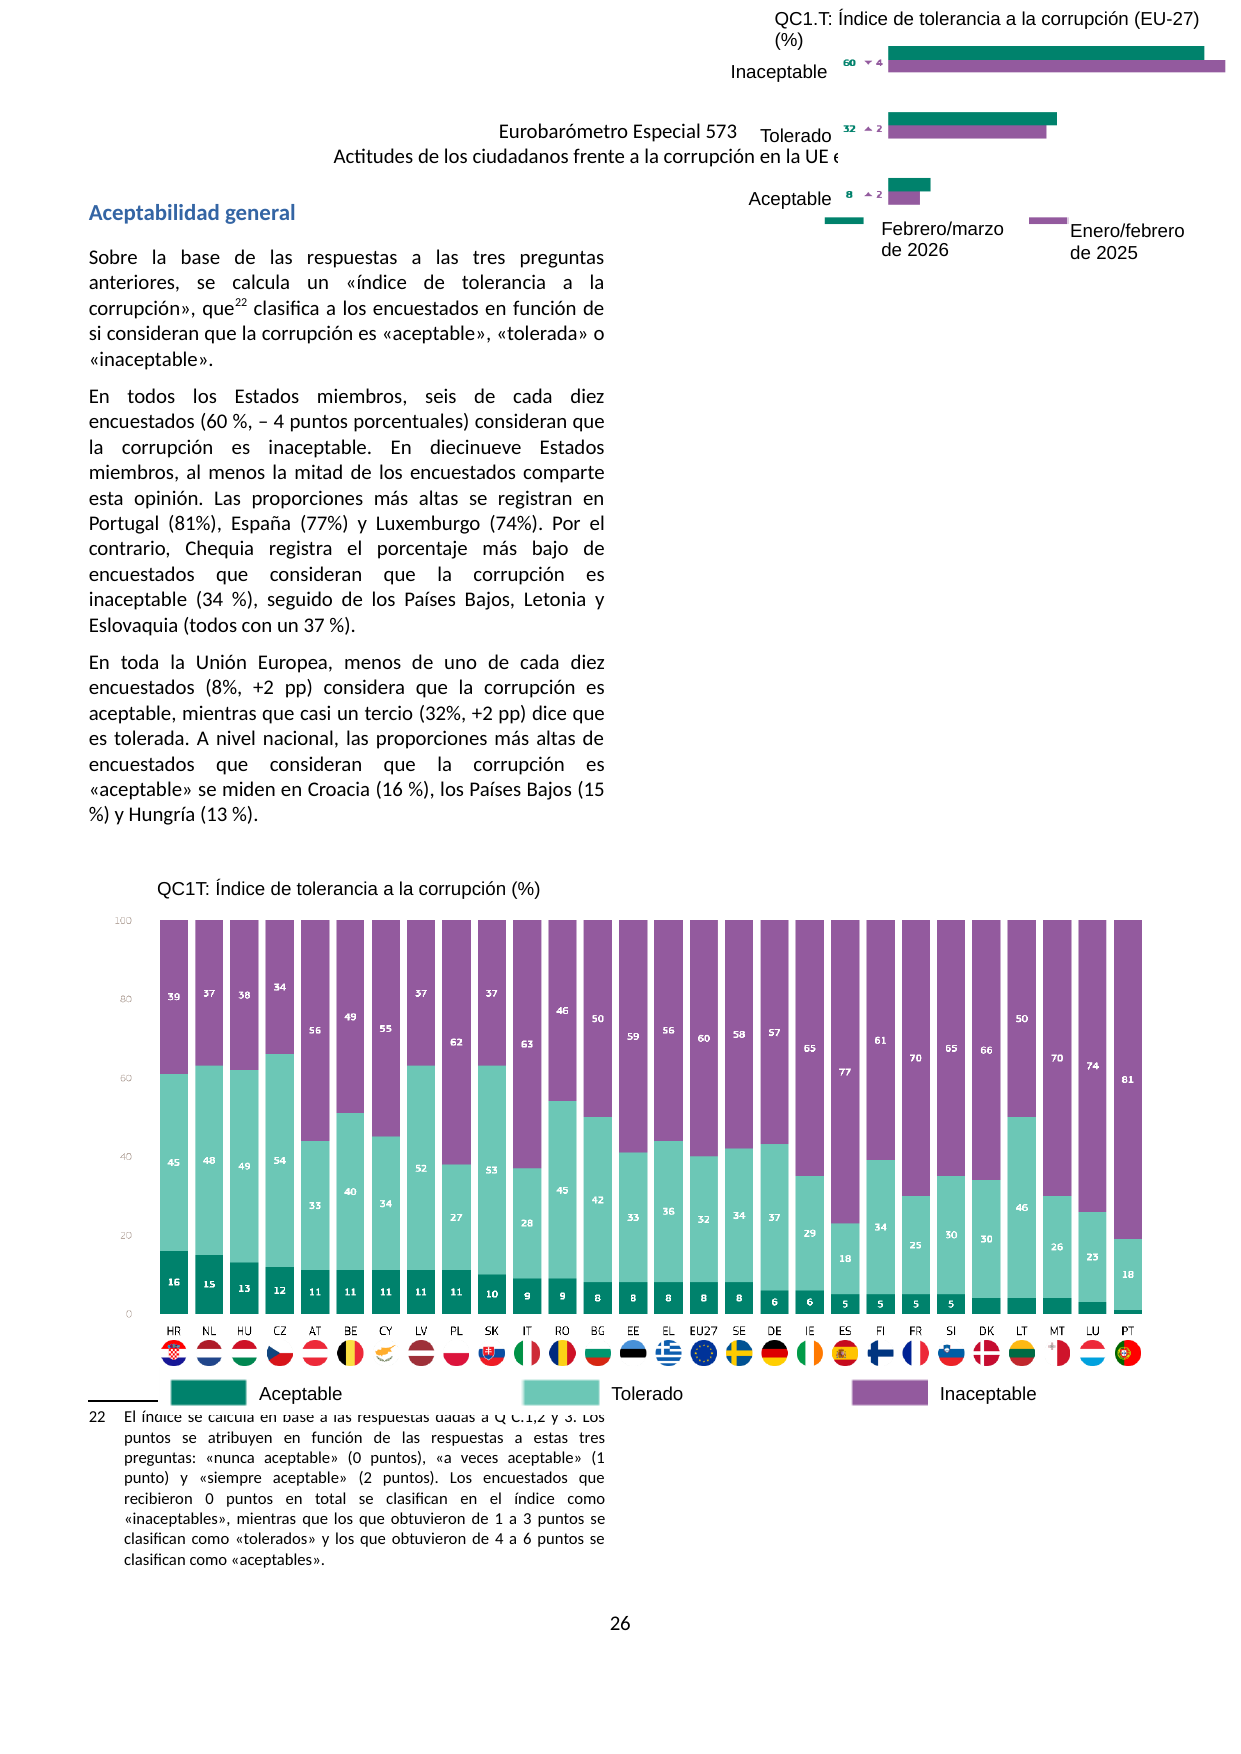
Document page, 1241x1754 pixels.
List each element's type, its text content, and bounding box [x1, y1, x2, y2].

text En toda la Unión Europea, menos de uno de cada diez encuestados (8%, +2 pp) considera que la corrupción es aceptable, mientras que casi un tercio (32%, +2 pp) dice que es tolerada. A nivel nacional, las proporciones más altas de encuestados que consideran que la corrupción es «aceptable» se miden en Croacia (16 %), los Países Bajos (15 %) y Hungría (13 %). [88, 649, 605, 827]
picture [838, 40, 1229, 206]
picture [820, 213, 1069, 225]
text El índice se calcula en base a las respuestas dadas a Q C.1,2 y 3. Los puntos se atribuyen en función de las respuestas a estas tres preguntas: «nunca aceptable» (0 puntos), «a veces aceptable» (1 punto) y «siempre aceptable» (2 puntos). Los encuestados que recibieron 0 puntos en total se clasifican en el índice como «inaceptables», mientras que los que obtuvieron de 1 a 3 puntos se clasifican como «tolerados» y los que obtuvieron de 4 a 6 puntos se clasifican como «aceptables». [88, 1407, 605, 1569]
text Aceptabilidad general [88, 198, 605, 226]
picture [106, 908, 1147, 1415]
text En todos los Estados miembros, seis de cada diez encuestados (60 %, – 4 puntos porcentuales) consideran que la corrupción es inaceptable. En diecinueve Estados miembros, al menos la mitad de los encuestados comparte esta opinión. Las proporciones más altas se registran en Portugal (81%), España (77%) y Luxemburgo (74%). Por el contrario, Chequia registra el porcentaje más bajo de encuestados que consideran que la corrupción es inaceptable (34 %), seguido de los Países Bajos, Letonia y Eslovaquia (todos con un 37 %). [88, 383, 605, 637]
text Sobre la base de las respuestas a las tres preguntas anteriores, se calcula un «índice de tolerancia a la corrupción», que clasifica a los encuestados en función de si consideran que la corrupción es «aceptable», «tolerada» o «inaceptable». [88, 244, 605, 371]
